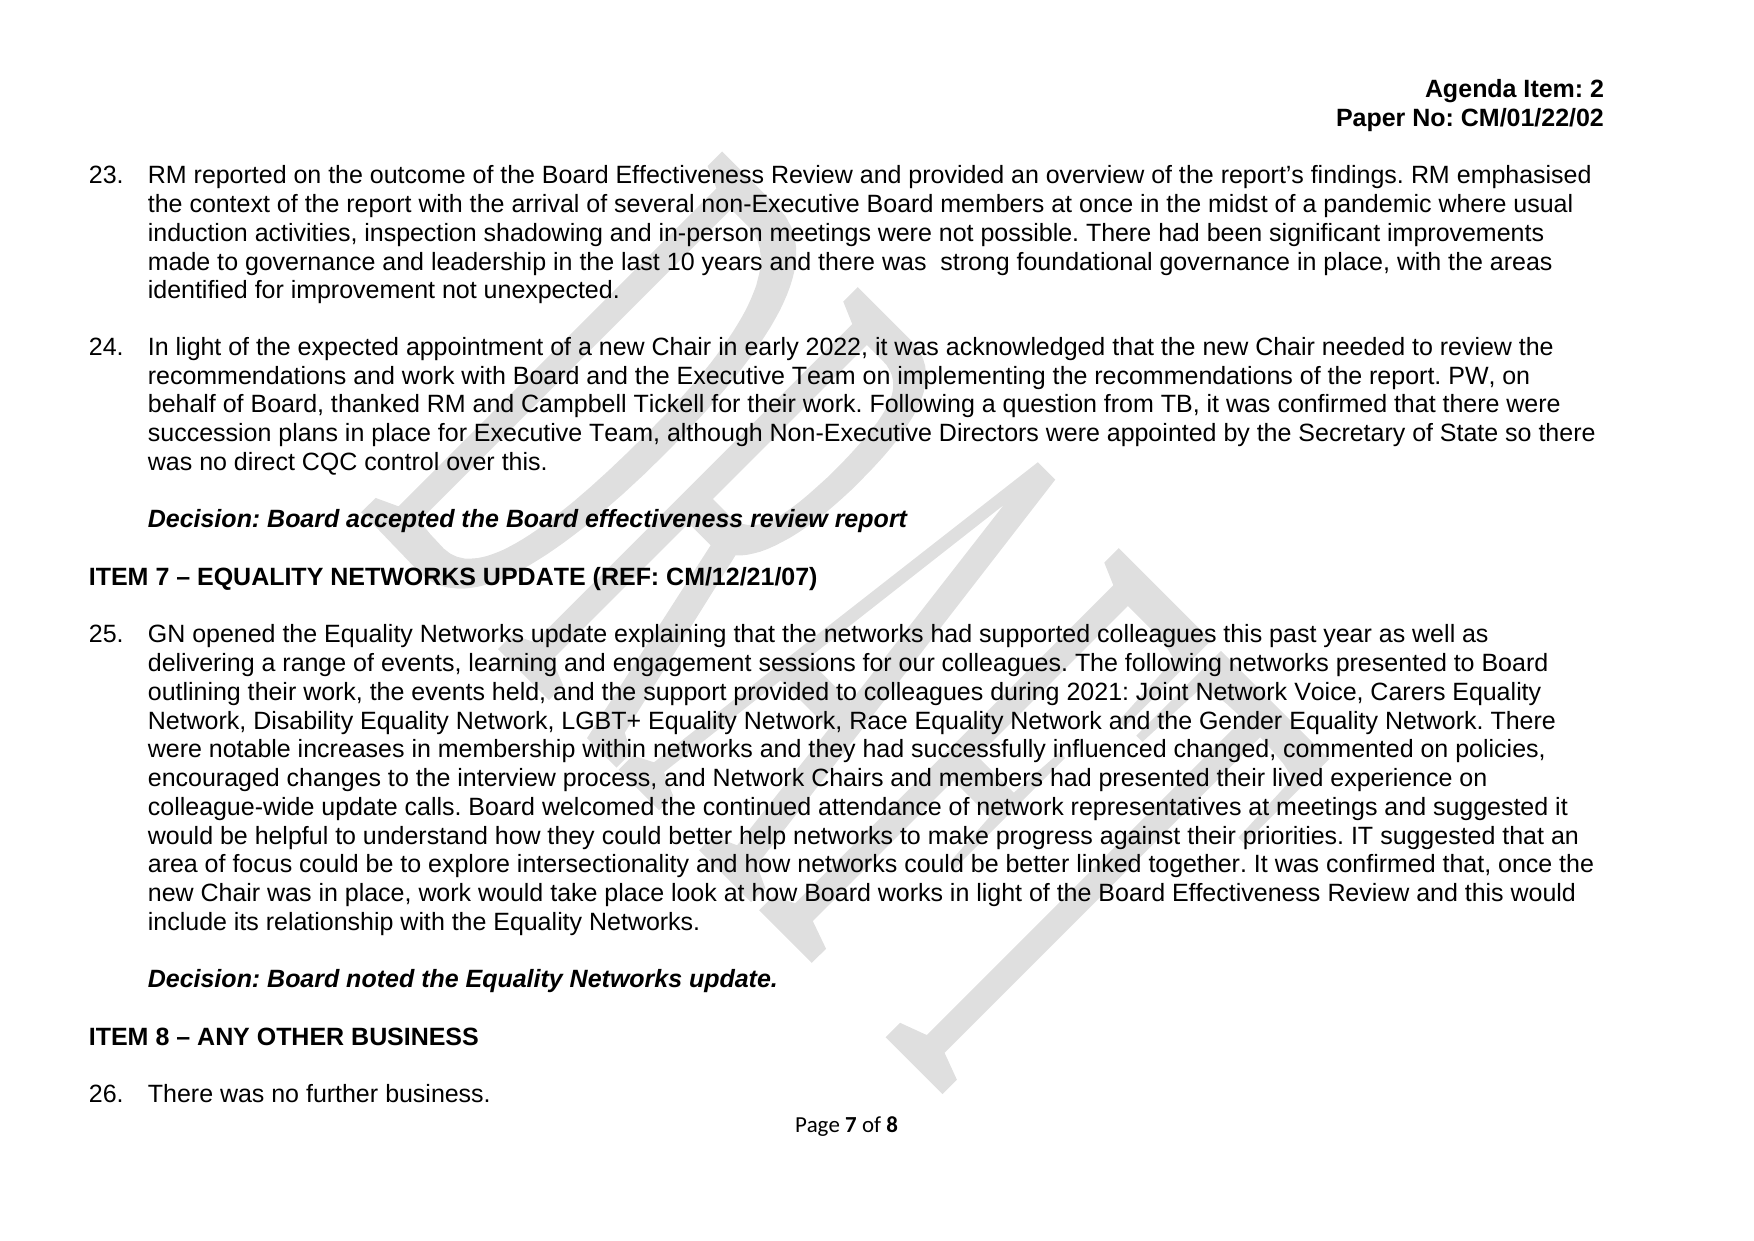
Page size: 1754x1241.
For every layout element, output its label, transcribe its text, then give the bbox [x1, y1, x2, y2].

text ITEM 7 – EQUALITY NETWORKS UPDATE (REF: CM/12/21/07) [970, 562, 1112, 591]
text ITEM 7 – EQUALITY NETWORKS UPDATE (REF: CM/12/21/07) [89, 562, 613, 591]
text Decision: Board accepted the Board effectiveness review report [89, 504, 380, 533]
list RM reported on the outcome of the Board Effectiveness Review and provided an overview of the report’s findings. RM emphasised the context of the report with the arrival of several non-Executive Board members at once in the midst of a pandemic where usual induction activities, inspection shadowing and in-person meetings were not possible. There had been significant improvements made to governance and leadership in the last 10 years and there was strong foundational governance in place, with the areas identified for improvement not unexpected. [732, 160, 1604, 304]
text ITEM 7 – EQUALITY NETWORKS UPDATE (REF: CM/12/21/07) [1134, 562, 1604, 591]
text Decision: Board noted the Equality Networks update. [89, 964, 996, 993]
text ITEM 7 – EQUALITY NETWORKS UPDATE (REF: CM/12/21/07) [896, 562, 958, 591]
text [1006, 964, 1604, 993]
text Decision: Board accepted the Board effectiveness review report [800, 504, 983, 533]
list In light of the expected appointment of a new Chair in early 2022, it was acknowledged that the new Chair needed to review the recommendations and work with Board and the Executive Team on implementing the recommendations of the report. PW, on behalf of Board, thanked RM and Campbell Tickell for their work. Following a question from TB, it was confirmed that there were succession plans in place for Executive Team, although Non-Executive Directors were appointed by the Secretary of State so there was no direct CQC control over this. [466, 332, 732, 476]
list In light of the expected appointment of a new Chair in early 2022, it was acknowledged that the new Chair needed to review the recommendations and work with Board and the Executive Team on implementing the recommendations of the report. PW, on behalf of Board, thanked RM and Campbell Tickell for their work. Following a question from TB, it was confirmed that there were succession plans in place for Executive Team, although Non-Executive Directors were appointed by the Secretary of State so there was no direct CQC control over this. [867, 332, 1604, 476]
text ITEM 7 – EQUALITY NETWORKS UPDATE (REF: CM/12/21/07) [714, 562, 908, 591]
list In light of the expected appointment of a new Chair in early 2022, it was acknowledged that the new Chair needed to review the recommendations and work with Board and the Executive Team on implementing the recommendations of the report. PW, on behalf of Board, thanked RM and Campbell Tickell for their work. Following a question from TB, it was confirmed that there were succession plans in place for Executive Team, although Non-Executive Directors were appointed by the Secretary of State so there was no direct CQC control over this. [89, 332, 571, 476]
list In light of the expected appointment of a new Chair in early 2022, it was acknowledged that the new Chair needed to review the recommendations and work with Board and the Executive Team on implementing the recommendations of the report. PW, on behalf of Board, thanked RM and Campbell Tickell for their work. Following a question from TB, it was confirmed that there were succession plans in place for Executive Team, although Non-Executive Directors were appointed by the Secretary of State so there was no direct CQC control over this. [644, 332, 843, 476]
text Decision: Board accepted the Board effectiveness review report [422, 504, 569, 533]
text ITEM 7 – EQUALITY NETWORKS UPDATE (REF: CM/12/21/07) [622, 562, 699, 591]
list RM reported on the outcome of the Board Effectiveness Review and provided an overview of the report’s findings. RM emphasised the context of the report with the arrival of several non-Executive Board members at once in the midst of a pandemic where usual induction activities, inspection shadowing and in-person meetings were not possible. There had been significant improvements made to governance and leadership in the last 10 years and there was strong foundational governance in place, with the areas identified for improvement not unexpected. [89, 160, 715, 304]
list RM reported on the outcome of the Board Effectiveness Review and provided an overview of the report’s findings. RM emphasised the context of the report with the arrival of several non-Executive Board members at once in the midst of a pandemic where usual induction activities, inspection shadowing and in-person meetings were not possible. There had been significant improvements made to governance and leadership in the last 10 years and there was strong foundational governance in place, with the areas identified for improvement not unexpected. [638, 211, 760, 304]
text ITEM 8 – ANY OTHER BUSINESS [89, 1022, 899, 1051]
text Decision: Board accepted the Board effectiveness review report [578, 504, 671, 533]
text Decision: Board accepted the Board effectiveness review report [719, 504, 795, 524]
list There was no further business. [89, 1079, 1604, 1108]
list GN opened the Equality Networks update explaining that the networks had supported colleagues this past year as well as delivering a range of events, learning and engagement sessions for our colleagues. The following networks presented to Board outlining their work, the events held, and the support provided to colleagues during 2021: Joint Network Voice, Carers Equality Network, Disability Equality Network, LGBT+ Equality Network, Race Equality Network and the Gender Equality Network. There were notable increases in membership within networks and they had successfully influenced changed, commented on policies, encouraged changes to the interview process, and Network Chairs and members had presented their lived experience on colleague-wide update calls. Board welcomed the continued attendance of network representatives at meetings and suggested it would be helpful to understand how they could better help networks to make progress against their priorities. IT suggested that an area of focus could be to explore intersectionality and how networks could be better linked together. It was confirmed that, once the new Chair was in place, work would take place look at how Board works in light of the Board Effectiveness Review and this would include its relationship with the Equality Networks. [814, 619, 1604, 936]
text Decision: Board accepted the Board effectiveness review report [1015, 504, 1604, 533]
list In light of the expected appointment of a new Chair in early 2022, it was acknowledged that the new Chair needed to review the recommendations and work with Board and the Executive Team on implementing the recommendations of the report. PW, on behalf of Board, thanked RM and Campbell Tickell for their work. Following a question from TB, it was confirmed that there were succession plans in place for Executive Team, although Non-Executive Directors were appointed by the Secretary of State so there was no direct CQC control over this. [737, 346, 893, 476]
list GN opened the Equality Networks update explaining that the networks had supported colleagues this past year as well as delivering a range of events, learning and engagement sessions for our colleagues. The following networks presented to Board outlining their work, the events held, and the support provided to colleagues during 2021: Joint Network Voice, Carers Equality Network, Disability Equality Network, LGBT+ Equality Network, Race Equality Network and the Gender Equality Network. There were notable increases in membership within networks and they had successfully influenced changed, commented on policies, encouraged changes to the interview process, and Network Chairs and members had presented their lived experience on colleague-wide update calls. Board welcomed the continued attendance of network representatives at meetings and suggested it would be helpful to understand how they could better help networks to make progress against their priorities. IT suggested that an area of focus could be to explore intersectionality and how networks could be better linked together. It was confirmed that, once the new Chair was in place, work would take place look at how Board works in light of the Board Effectiveness Review and this would include its relationship with the Equality Networks. [89, 619, 1078, 936]
text [948, 1022, 1604, 1051]
